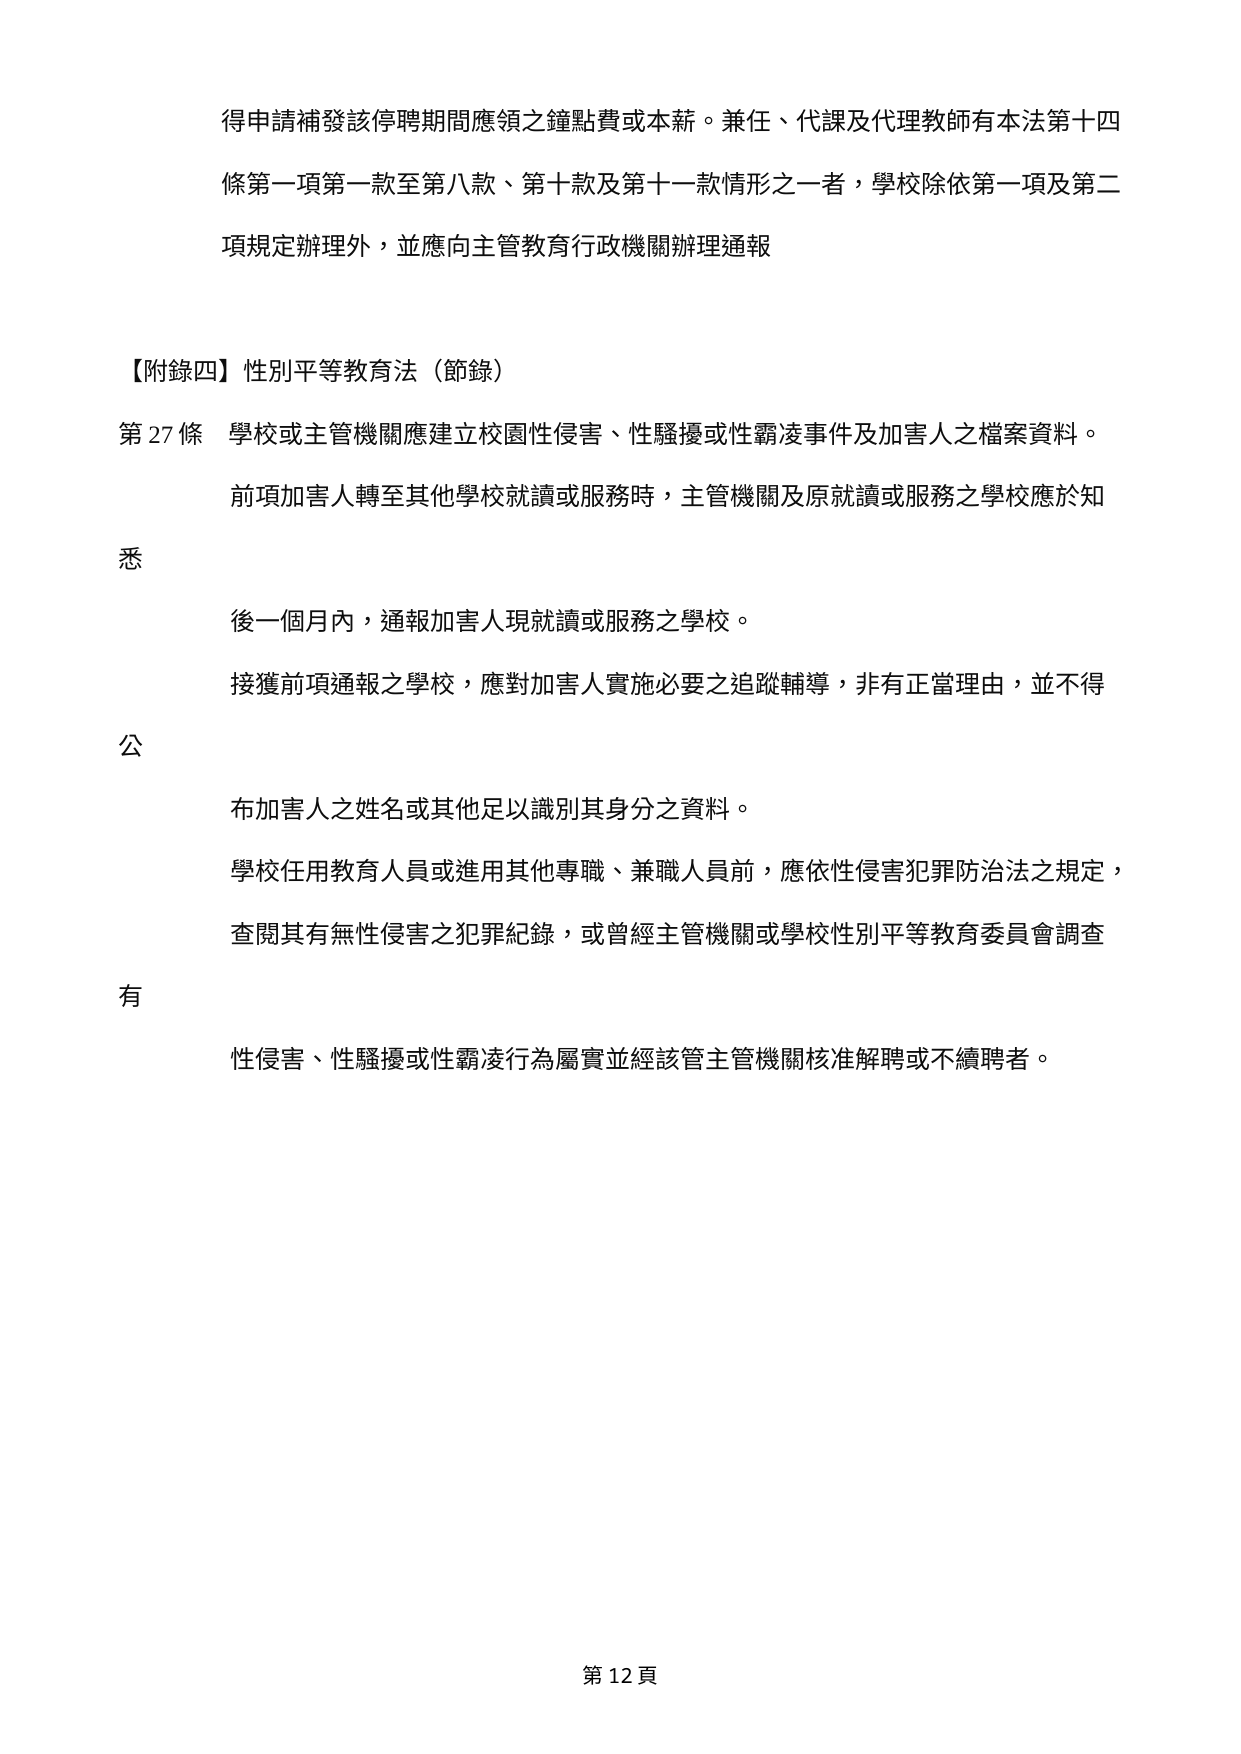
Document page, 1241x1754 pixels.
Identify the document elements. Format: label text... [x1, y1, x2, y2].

text 後一個月內，通報加害人現就讀或服務之學校。 [118, 578, 1122, 641]
text 查閱其有無性侵害之犯罪紀錄，或曾經主管機關或學校性別平等教育委員會調查有 [118, 891, 1122, 1016]
text 前項加害人轉至其他學校就讀或服務時，主管機關及原就讀或服務之學校應於知悉 [118, 453, 1122, 578]
text 性侵害、性騷擾或性霸凌行為屬實並經該管主管機關核准解聘或不續聘者。 [118, 1016, 1122, 1078]
text 兼任、代課及代理教師在聘約存續中，有本法第十四條第一項第十款情形者，其調查不因聘約屆滿而終止；其停聘、解聘，準用本法第十四條第四項規定辦理。前項經停聘之教師，於停聘期間不得支領任何待遇；其經調查無性侵害及性騷擾事實者，得申請補發該停聘期間應領之鐘點費或本薪。兼任、代課及代理教師有本法第十四條第一項第一款至第八款、第十款及第十一款情形之一者，學校除依第一項及第二項規定辦理外，並應向主管教育行政機關辦理通報 [221, 78, 1122, 266]
text 接獲前項通報之學校，應對加害人實施必要之追蹤輔導，非有正當理由，並不得公 [118, 641, 1122, 766]
text 第27條 學校或主管機關應建立校園性侵害、性騷擾或性霸凌事件及加害人之檔案資料。 [118, 391, 1122, 453]
text 布加害人之姓名或其他足以識別其身分之資料。 [118, 766, 1122, 828]
text 學校任用教育人員或進用其他專職、兼職人員前，應依性侵害犯罪防治法之規定， [118, 828, 1122, 891]
text 【附錄四】性別平等教育法（節錄） [118, 328, 1122, 391]
